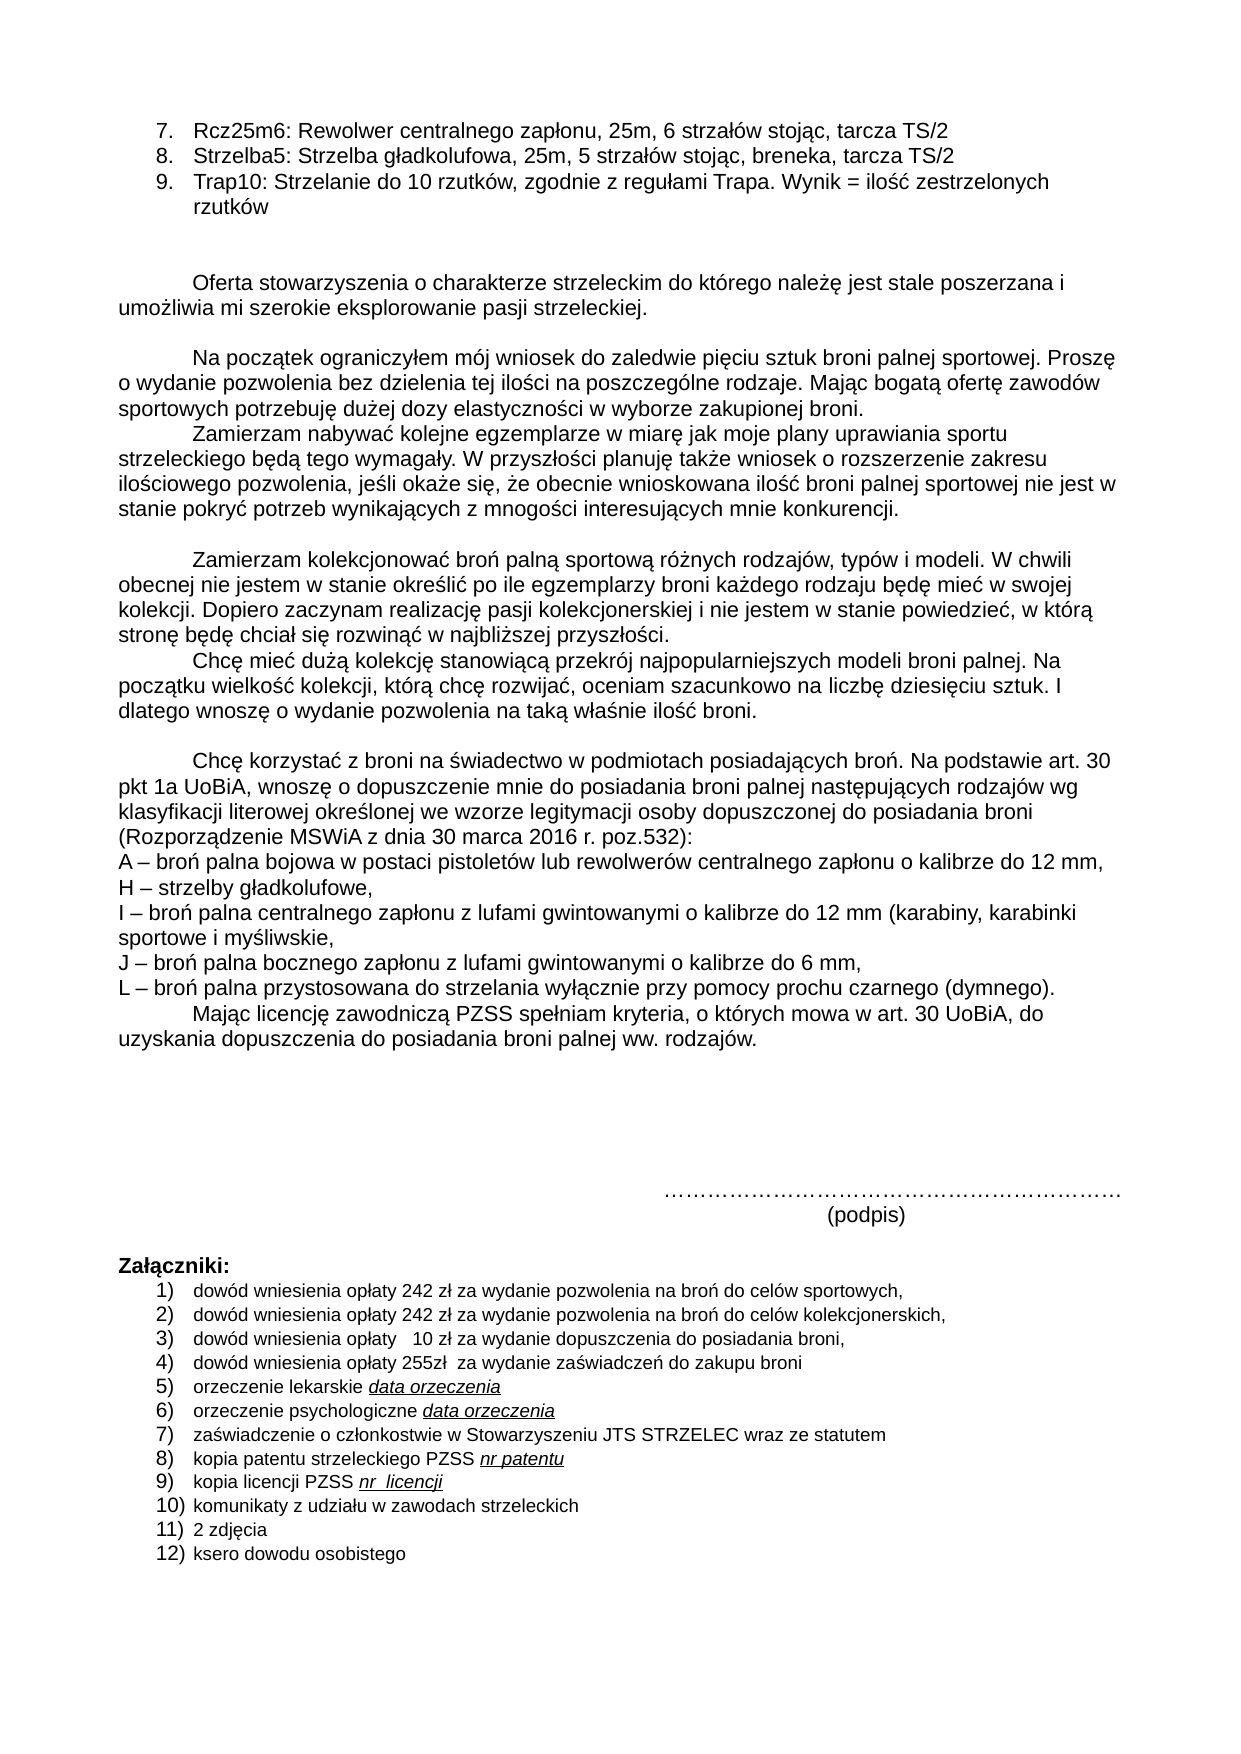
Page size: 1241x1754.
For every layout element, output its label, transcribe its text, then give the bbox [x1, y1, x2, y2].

list dowód wniesienia opłaty 10 zł za wydanie dopuszczenia do posiadania broni, [156, 1326, 1122, 1349]
text A – broń palna bojowa w postaci pistoletów lub rewolwerów centralnego zapłonu o kalibrze do 12 mm, [118, 849, 1122, 874]
text Zamierzam nabywać kolejne egzemplarze w miarę jak moje plany uprawiania sportu strzeleckiego będą tego wymagały. W przyszłości planuję także wniosek o rozszerzenie zakresu ilościowego pozwolenia, jeśli okaże się, że obecnie wnioskowana ilość broni palnej sportowej nie jest w stanie pokryć potrzeb wynikających z mnogości interesujących mnie konkurencji. [118, 421, 1122, 521]
list dowód wniesienia opłaty 242 zł za wydanie pozwolenia na broń do celów kolekcjonerskich, [156, 1302, 1122, 1326]
text ……………………………………………………… [281, 1177, 1122, 1202]
list kopia licencji PZSS nr licencji [156, 1469, 1122, 1493]
text (podpis) [281, 1202, 1122, 1227]
text I – broń palna centralnego zapłonu z lufami gwintowanymi o kalibrze do 12 mm (karabiny, karabinki sportowe i myśliwskie, [118, 899, 1122, 950]
list ksero dowodu osobistego [156, 1541, 1122, 1565]
text Mając licencję zawodniczą PZSS spełniam kryteria, o których mowa w art. 30 UoBiA, do uzyskania dopuszczenia do posiadania broni palnej ww. rodzajów. [118, 1000, 1122, 1051]
text Załączniki: [118, 1252, 1122, 1278]
text L – broń palna przystosowana do strzelania wyłącznie przy pomocy prochu czarnego (dymnego). [118, 975, 1122, 1000]
list dowód wniesienia opłaty 255zł za wydanie zaświadczeń do zakupu broni [156, 1349, 1122, 1373]
list Trap10: Strzelanie do 10 rzutków, zgodnie z regułami Trapa. Wynik = ilość zestrzelonych rzutków [156, 168, 1122, 219]
text J – broń palna bocznego zapłonu z lufami gwintowanymi o kalibrze do 6 mm, [118, 950, 1122, 975]
list orzeczenie lekarskie data orzeczenia [156, 1373, 1122, 1397]
text Chcę mieć dużą kolekcję stanowiącą przekrój najpopularniejszych modeli broni palnej. Na początku wielkość kolekcji, którą chcę rozwijać, oceniam szacunkowo na liczbę dziesięciu sztuk. I dlatego wnoszę o wydanie pozwolenia na taką właśnie ilość broni. [118, 647, 1122, 723]
text Na początek ograniczyłem mój wniosek do zaledwie pięciu sztuk broni palnej sportowej. Proszę o wydanie pozwolenia bez dzielenia tej ilości na poszczególne rodzaje. Mając bogatą ofertę zawodów sportowych potrzebuję dużej dozy elastyczności w wyborze zakupionej broni. [118, 345, 1122, 421]
list zaświadczenie o członkostwie w Stowarzyszeniu JTS STRZELEC wraz ze statutem [156, 1421, 1122, 1445]
list 2 zdjęcia [156, 1517, 1122, 1541]
text Chcę korzystać z broni na świadectwo w podmiotach posiadających broń. Na podstawie art. 30 pkt 1a UoBiA, wnoszę o dopuszczenie mnie do posiadania broni palnej następujących rodzajów wg klasyfikacji literowej określonej we wzorze legitymacji osoby dopuszczonej do posiadania broni (Rozporządzenie MSWiA z dnia 30 marca 2016 r. poz.532): [118, 748, 1122, 849]
text H – strzelby gładkolufowe, [118, 874, 1122, 899]
text Oferta stowarzyszenia o charakterze strzeleckim do którego należę jest stale poszerzana i umożliwia mi szerokie eksplorowanie pasji strzeleckiej. [118, 269, 1122, 320]
list Rcz25m6: Rewolwer centralnego zapłonu, 25m, 6 strzałów stojąc, tarcza TS/2 [156, 118, 1122, 143]
list komunikaty z udziału w zawodach strzeleckich [156, 1493, 1122, 1517]
text Zamierzam kolekcjonować broń palną sportową różnych rodzajów, typów i modeli. W chwili obecnej nie jestem w stanie określić po ile egzemplarzy broni każdego rodzaju będę mieć w swojej kolekcji. Dopiero zaczynam realizację pasji kolekcjonerskiej i nie jestem w stanie powiedzieć, w którą stronę będę chciał się rozwinąć w najbliższej przyszłości. [118, 547, 1122, 647]
list orzeczenie psychologiczne data orzeczenia [156, 1397, 1122, 1421]
list dowód wniesienia opłaty 242 zł za wydanie pozwolenia na broń do celów sportowych, [156, 1278, 1122, 1302]
list Strzelba5: Strzelba gładkolufowa, 25m, 5 strzałów stojąc, breneka, tarcza TS/2 [156, 143, 1122, 168]
list kopia patentu strzeleckiego PZSS nr patentu [156, 1445, 1122, 1469]
